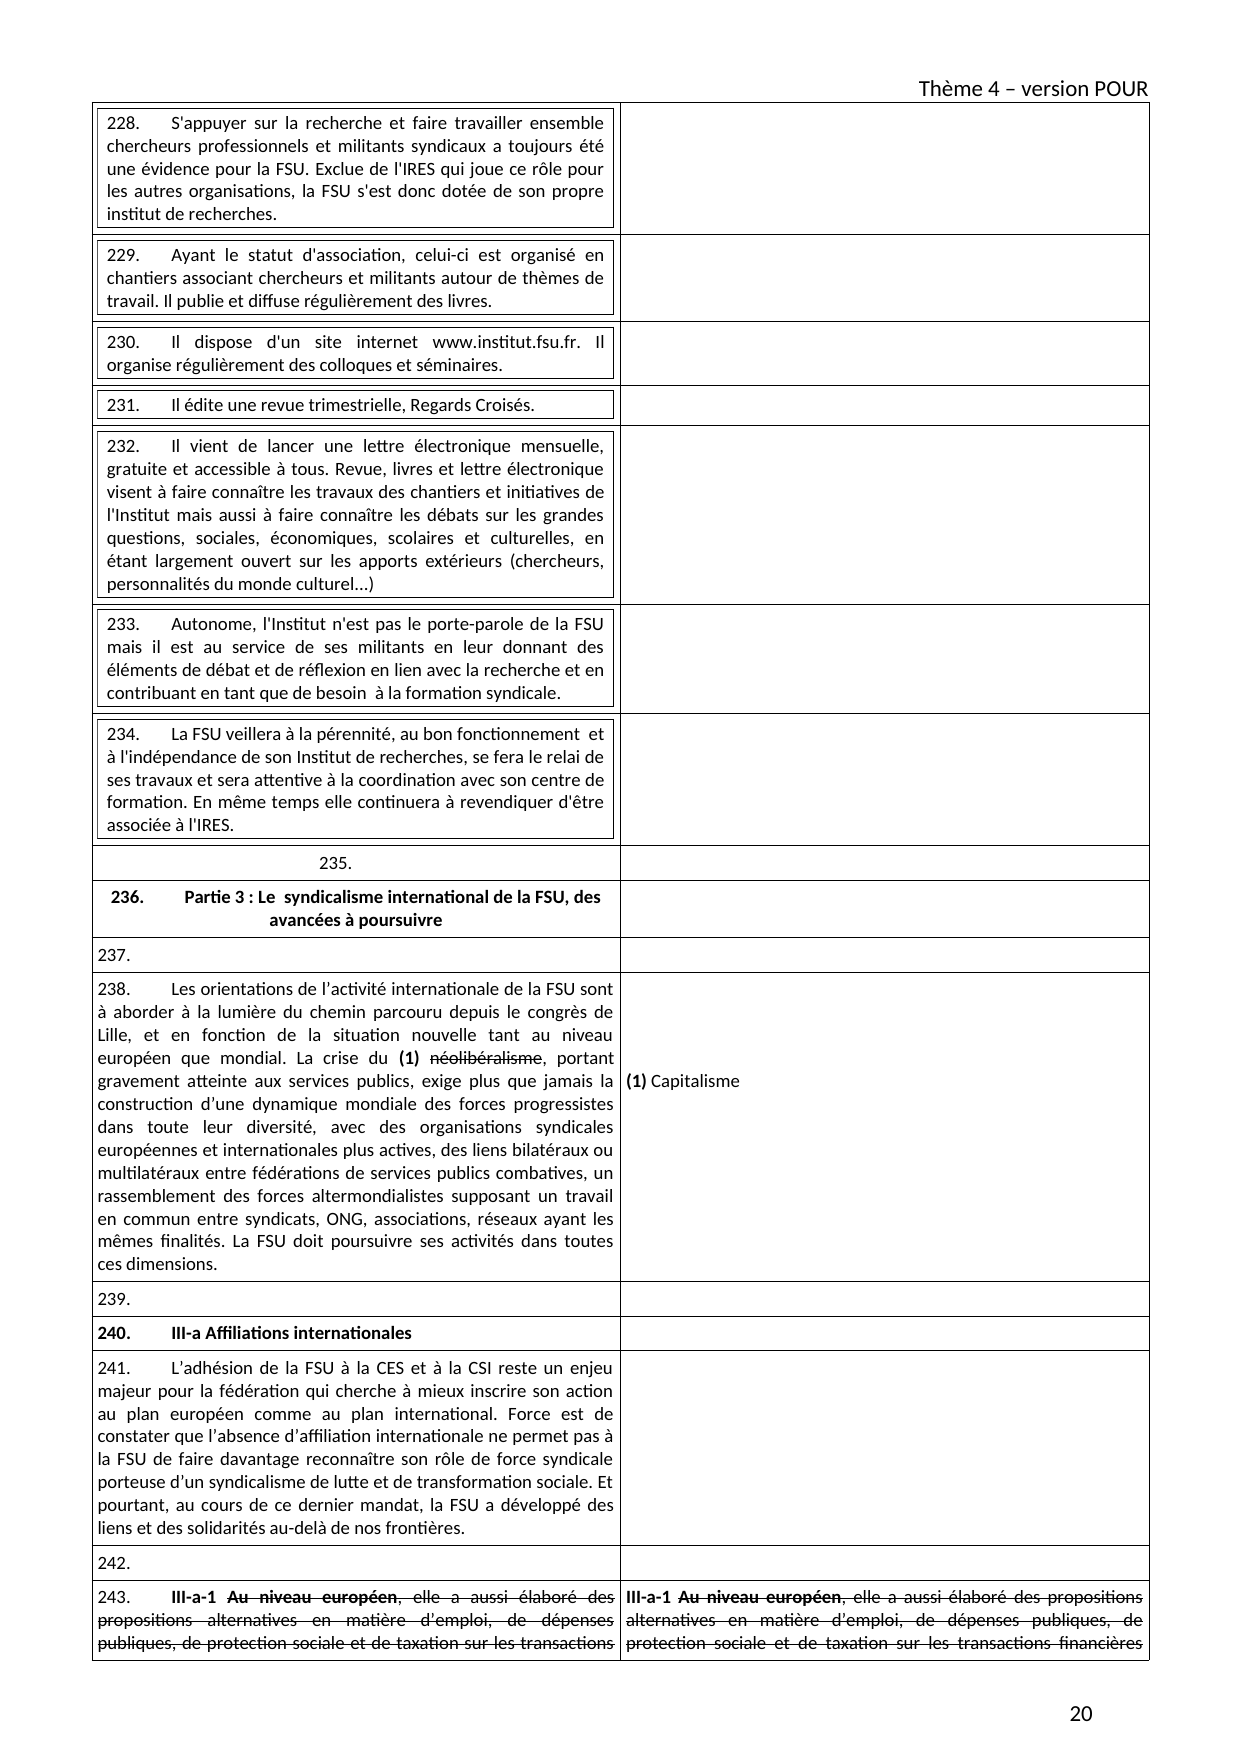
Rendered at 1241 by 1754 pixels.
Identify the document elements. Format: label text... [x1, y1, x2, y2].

table_cell Il vient de lancer une lettre électronique mensuelle, gratuite et accessible à tous. Revue, livres et lettre électronique visent à faire connaître les travaux des chantiers et initiatives de l'Institut mais aussi à faire connaître les débats sur les grandes questions, sociales, économiques, scolaires et culturelles, en étant largement ouvert sur les apports extérieurs (chercheurs, personnalités du monde culturel...) [93, 426, 620, 603]
table_cell S'appuyer sur la recherche et faire travailler ensemble chercheurs professionnels et militants syndicaux a toujours été une évidence pour la FSU. Exclue de l'IRES qui joue ce rôle pour les autres organisations, la FSU s'est donc dotée de son propre institut de recherches. [93, 103, 620, 234]
table_cell [621, 426, 1149, 603]
table_cell [621, 938, 1149, 972]
table_cell La FSU veillera à la pérennité, au bon fonctionnement et à l'indépendance de son Institut de recherches, se fera le relai de ses travaux et sera attentive à la coordination avec son centre de formation. En même temps elle continuera à revendiquer d'être associée à l'IRES. [93, 714, 620, 845]
table_cell [621, 235, 1149, 321]
table_cell Ayant le statut d'association, celui-ci est organisé en chantiers associant chercheurs et militants autour de thèmes de travail. Il publie et diffuse régulièrement des livres. [93, 235, 620, 321]
table_cell [93, 938, 620, 972]
table_cell [621, 386, 1149, 425]
table_cell [621, 322, 1149, 384]
table_cell [621, 1546, 1149, 1579]
table_cell [621, 881, 1149, 937]
table_cell [93, 846, 620, 880]
table_cell III-a-1 Au niveau européen, elle a aussi élaboré des propositions alternatives en matière d’emploi, de dépenses publiques, de protection sociale et de taxation sur les transactions [93, 1581, 620, 1660]
table_cell (1) Capitalisme [621, 973, 1149, 1281]
table_cell Autonome, l'Institut n'est pas le porte-parole de la FSU mais il est au service de ses militants en leur donnant des éléments de débat et de réflexion en lien avec la recherche et en contribuant en tant que de besoin à la formation syndicale. [93, 605, 620, 713]
table_cell [93, 1282, 620, 1316]
table_cell Il dispose d'un site internet www.institut.fsu.fr. Il organise régulièrement des colloques et séminaires. [93, 322, 620, 384]
table_cell [621, 1351, 1149, 1545]
table_cell Il édite une revue trimestrielle, Regards Croisés. [93, 386, 620, 425]
table_cell [621, 1317, 1149, 1350]
table_cell [93, 1546, 620, 1579]
table_cell L’adhésion de la FSU à la CES et à la CSI reste un enjeu majeur pour la fédération qui cherche à mieux inscrire son action au plan européen comme au plan international. Force est de constater que l’absence d’affiliation internationale ne permet pas à la FSU de faire davantage reconnaître son rôle de force syndicale porteuse d’un syndicalisme de lutte et de transformation sociale. Et pourtant, au cours de ce dernier mandat, la FSU a développé des liens et des solidarités au-delà de nos frontières. [93, 1351, 620, 1545]
table_cell [621, 605, 1149, 713]
table_cell Les orientations de l’activité internationale de la FSU sont à aborder à la lumière du chemin parcouru depuis le congrès de Lille, et en fonction de la situation nouvelle tant au niveau européen que mondial. La crise du (1) néolibéralisme, portant gravement atteinte aux services publics, exige plus que jamais la construction d’une dynamique mondiale des forces progressistes dans toute leur diversité, avec des organisations syndicales européennes et internationales plus actives, des liens bilatéraux ou multilatéraux entre fédérations de services publics combatives, un rassemblement des forces altermondialistes supposant un travail en commun entre syndicats, ONG, associations, réseaux ayant les mêmes finalités. La FSU doit poursuivre ses activités dans toutes ces dimensions. [93, 973, 620, 1281]
table_cell [621, 714, 1149, 845]
table_cell [621, 103, 1149, 234]
table_cell III-a-1 Au niveau européen, elle a aussi élaboré des propositions alternatives en matière d’emploi, de dépenses publiques, de protection sociale et de taxation sur les transactions financières [621, 1581, 1149, 1660]
table_cell Partie 3 : Le syndicalisme international de la FSU, des avancées à poursuivre [93, 881, 620, 937]
table_cell III-a Affiliations internationales [93, 1317, 620, 1350]
table_cell [621, 846, 1149, 880]
table_cell [621, 1282, 1149, 1316]
